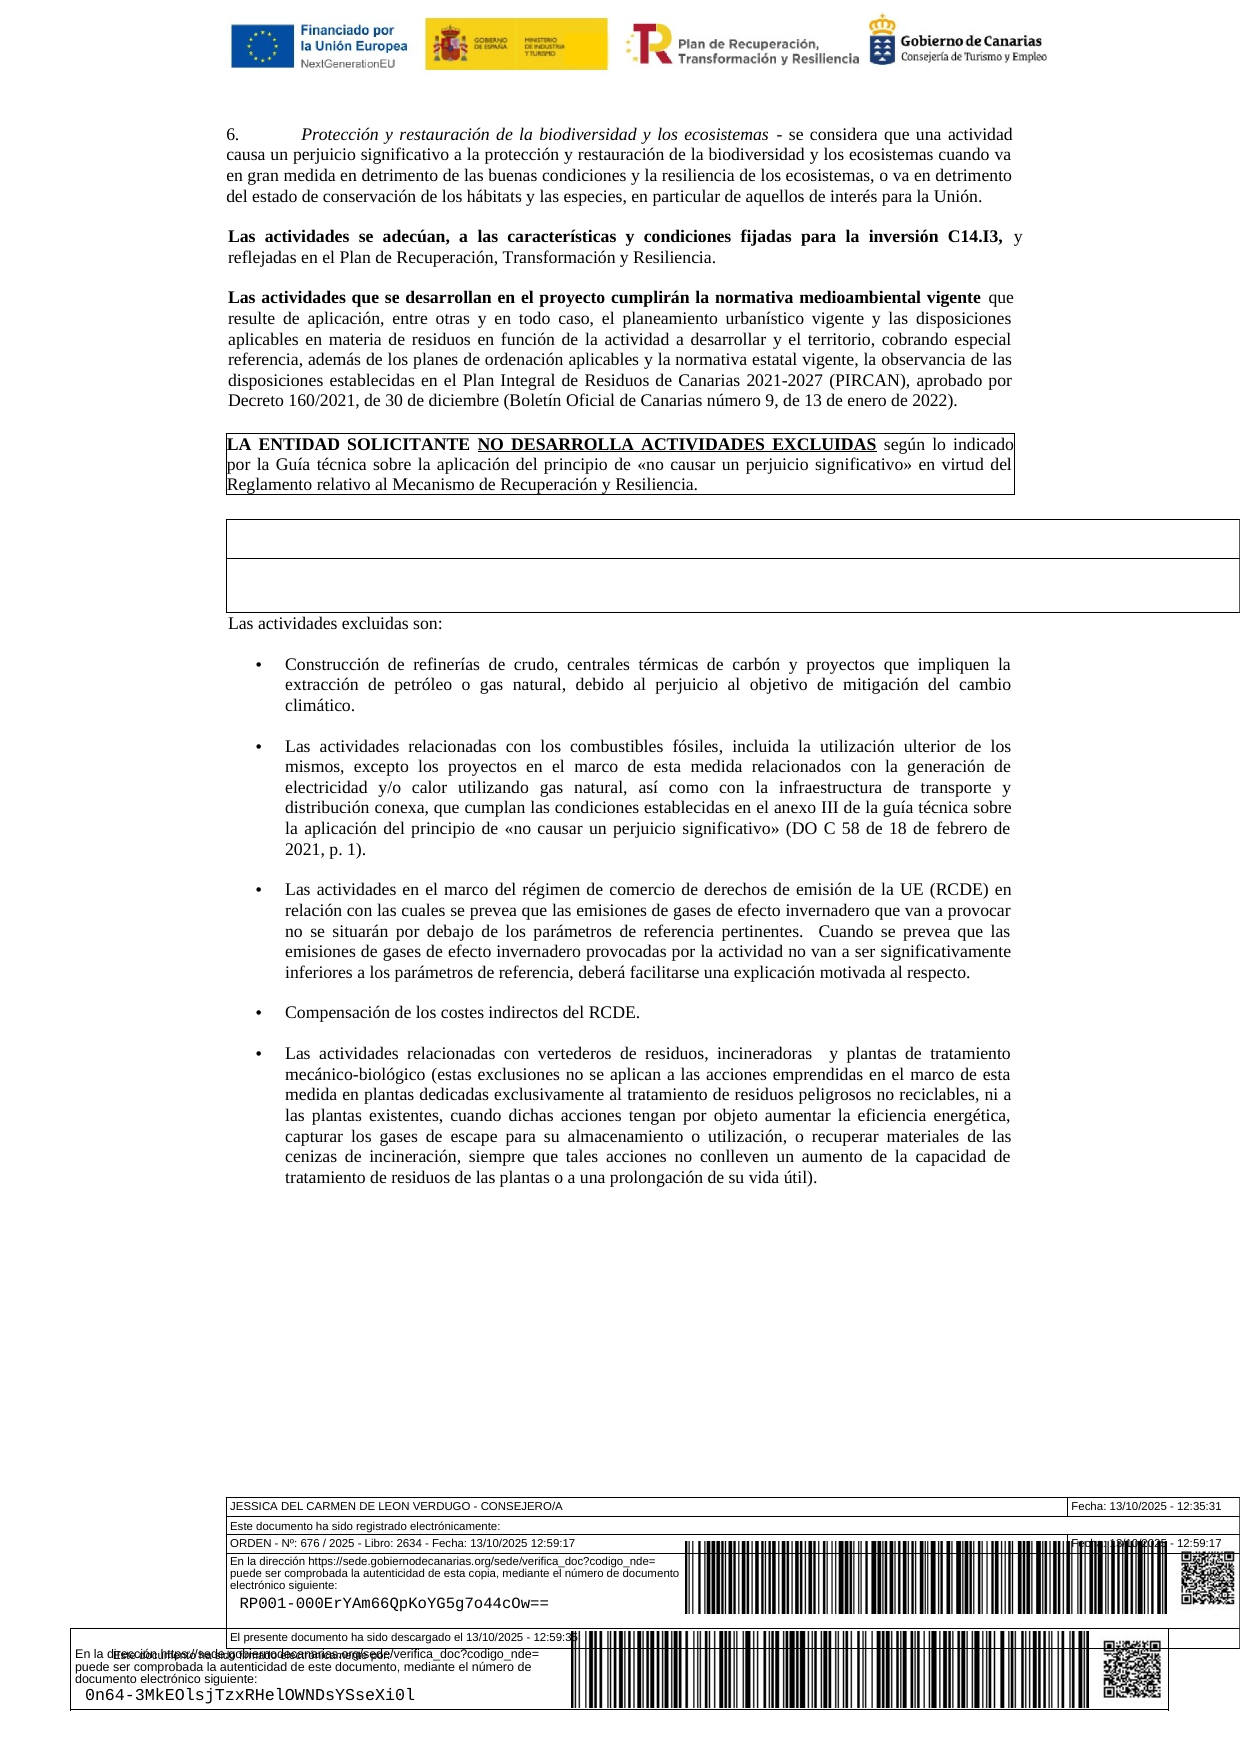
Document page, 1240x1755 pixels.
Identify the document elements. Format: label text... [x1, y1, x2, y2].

text LA ENTIDAD SOLICITANTE NO DESARROLLA ACTIVIDADES EXCLUIDAS según lo indicado por la Guía técnica sobre la aplicación del principio de «no causar un perjuicio significativo» en virtud del Reglamento relativo al Mecanismo de Recuperación y Resiliencia. [227, 434, 1014, 494]
list Las actividades relacionadas con los combustibles fósiles, incluida la utilización ulterior de los mismos, excepto los proyectos en el marco de esta medida relacionados con la generación de electricidad y/o calor utilizando gas natural, así como con la infraestructura de transporte y distribución conexa, que cumplan las condiciones establecidas en el anexo III de la guía técnica sobre la aplicación del principio de «no causar un perjuicio significativo» (DO C 58 de 18 de febrero de 2021, p. 1). [256, 735, 1013, 859]
list Protección y restauración de la biodiversidad y los ecosistemas - se considera que una actividad causa un perjuicio significativo a la protección y restauración de la biodiversidad y los ecosistemas cuando va en gran medida en detrimento de las buenas condiciones y la resiliencia de los ecosistemas, o va en detrimento del estado de conservación de los hábitats y las especies, en particular de aquellos de interés para la Unión. [226, 124, 1013, 206]
table_cell [227, 559, 1239, 612]
list Las actividades relacionadas con vertederos de residuos, incineradoras y plantas de tratamiento mecánico-biológico (estas exclusiones no se aplican a las acciones emprendidas en el marco de esta medida en plantas dedicadas exclusivamente al tratamiento de residuos peligrosos no reciclables, ni a las plantas existentes, cuando dichas acciones tengan por objeto aumentar la eficiencia energética, capturar los gases de escape para su almacenamiento o utilización, o recuperar materiales de las cenizas de incineración, siempre que tales acciones no conlleven un aumento de la capacidad de tratamiento de residuos de las plantas o a una prolongación de su vida útil). [256, 1043, 1013, 1187]
table_header [227, 520, 1239, 558]
text Las actividades se adecúan, a las características y condiciones fijadas para la inversión C14.I3, y reflejadas en el Plan de Recuperación, Transformación y Resiliencia. [228, 226, 1022, 267]
text Las actividades que se desarrollan en el proyecto cumplirán la normativa medioambiental vigente que resulte de aplicación, entre otras y en todo caso, el planeamiento urbanístico vigente y las disposiciones aplicables en materia de residuos en función de la actividad a desarrollar y el territorio, cobrando especial referencia, además de los planes de ordenación aplicables y la normativa estatal vigente, la observancia de las disposiciones establecidas en el Plan Integral de Residuos de Canarias 2021-2027 (PIRCAN), aprobado por Decreto 160/2021, de 30 de diciembre (Boletín Oficial de Canarias número 9, de 13 de enero de 2022). [228, 287, 1014, 411]
list Compensación de los costes indirectos del RCDE. [256, 1002, 1013, 1023]
text Las actividades excluidas son: [228, 613, 1022, 633]
list Las actividades en el marco del régimen de comercio de derechos de emisión de la UE (RCDE) en relación con las cuales se prevea que las emisiones de gases de efecto invernadero que van a provocar no se situarán por debajo de los parámetros de referencia pertinentes. Cuando se prevea que las emisiones de gases de efecto invernadero provocadas por la actividad no van a ser significativamente inferiores a los parámetros de referencia, deberá facilitarse una explicación motivada al respecto. [256, 879, 1013, 982]
list Construcción de refinerías de crudo, centrales térmicas de carbón y proyectos que impliquen la extracción de petróleo o gas natural, debido al perjuicio al objetivo de mitigación del cambio climático. [256, 653, 1013, 715]
